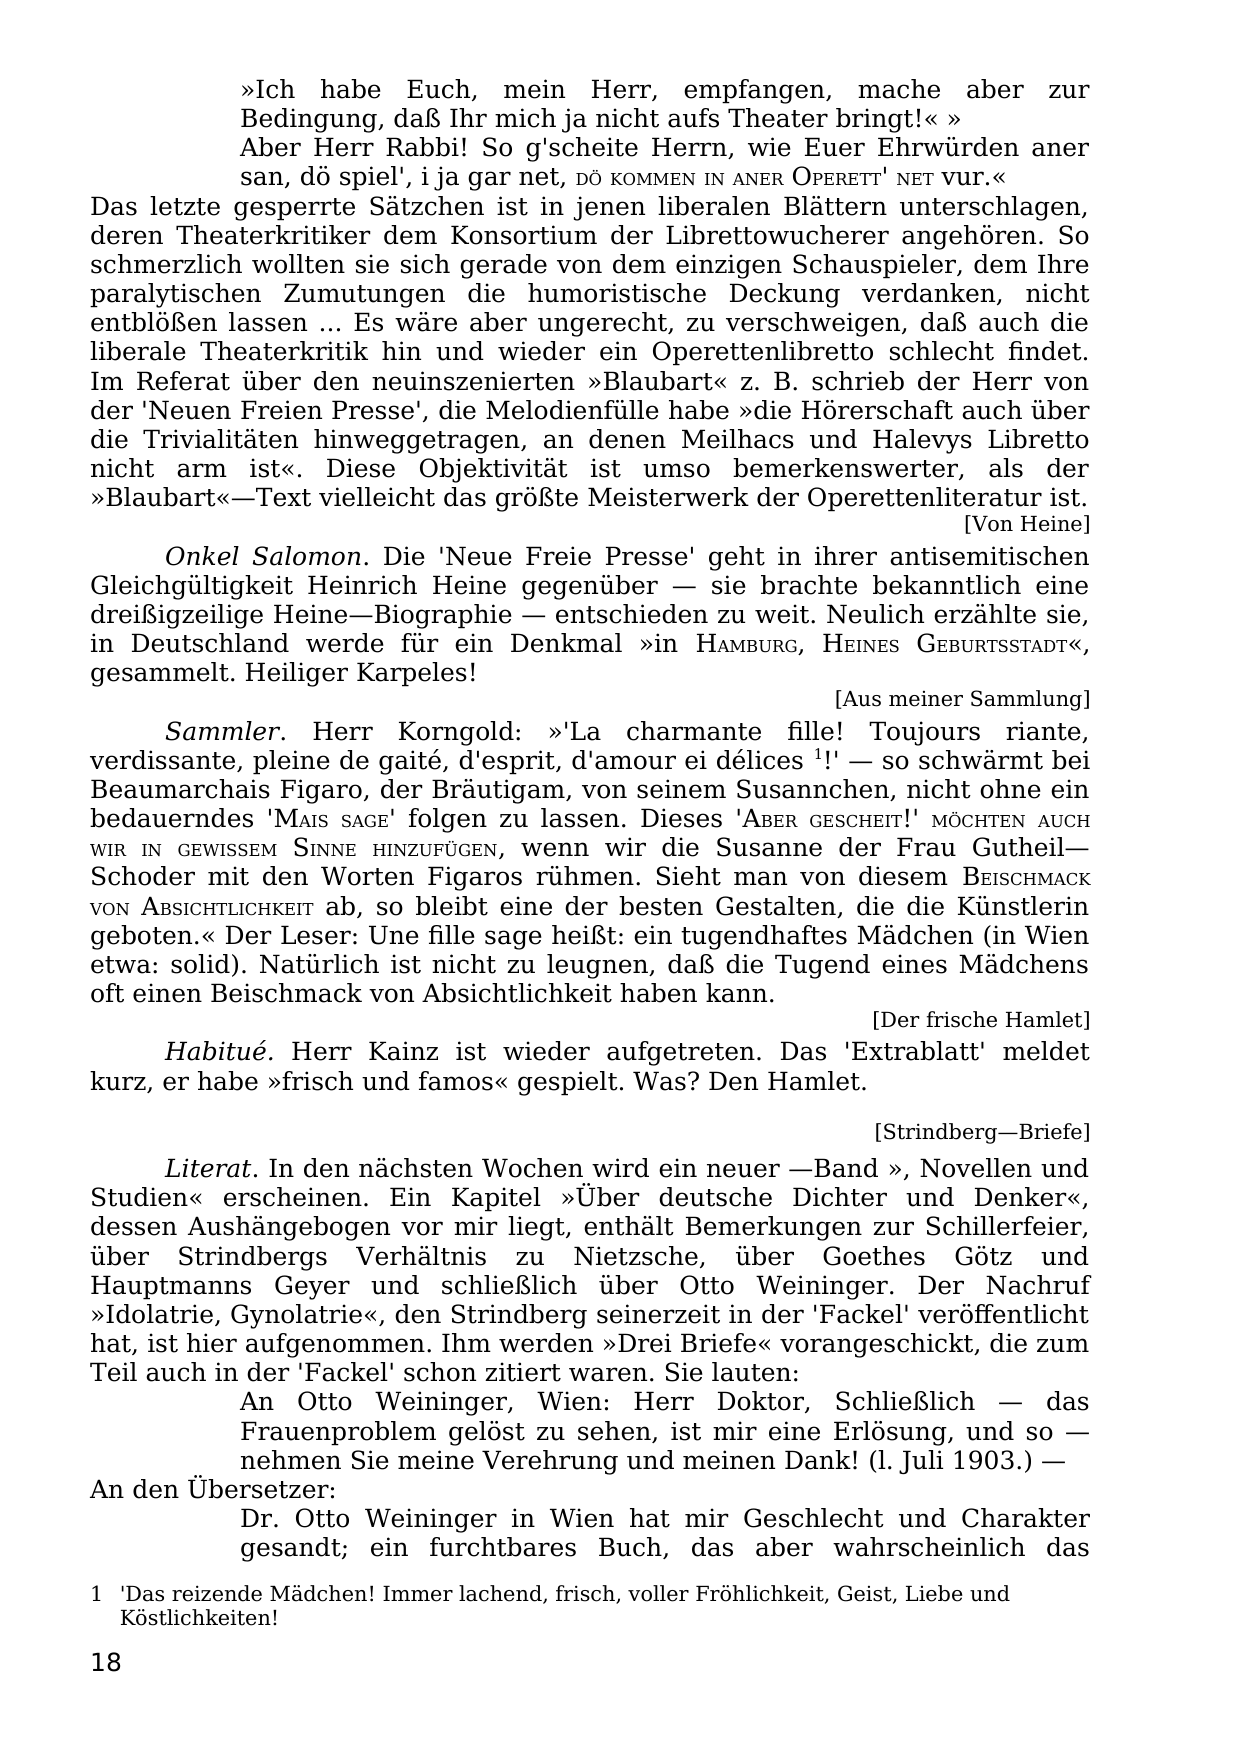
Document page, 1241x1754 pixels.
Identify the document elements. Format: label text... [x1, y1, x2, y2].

text [Strindberg—Briefe] [90, 1120, 1091, 1144]
text [Aus meiner Sammlung] [90, 687, 1091, 712]
text [Der frische Hamlet] [90, 1008, 1091, 1033]
text Dr. Otto Weininger in Wien hat mir Geschlecht und Charakter gesandt; ein furchtbares Buch, das aber wahrscheinlich das [240, 1504, 1091, 1562]
text Onkel Salomon. Die 'Neue Freie Presse' geht in ihrer antisemitischen Gleichgültigkeit Heinrich Heine gegenüber — sie brachte bekanntlich eine dreißigzeilige Heine—Biographie — entschieden zu weit. Neulich erzählte sie, in Deutschland werde für ein Denkmal »in Hamburg, Heines Geburtsstadt«, gesammelt. Heiliger Karpeles! [90, 537, 1091, 687]
text »Ich habe Euch, mein Herr, empfangen, mache aber zur Bedingung, daß Ihr mich ja nicht aufs Theater bringt!« » [240, 75, 1091, 133]
text Aber Herr Rabbi! So g'scheite Herrn, wie Euer Ehrwürden aner san, dö spiel', i ja gar net, dö kommen in aner Operett' net vur.« [240, 133, 1091, 192]
text Habitué. Herr Kainz ist wieder aufgetreten. Das 'Extrablatt' meldet kurz, er habe »frisch und famos« gespielt. Was? Den Hamlet. [90, 1033, 1091, 1096]
text Sammler. Herr Korngold: »'La charmante fille! Toujours riante, verdissante, pleine de gaité, d'esprit, d'amour ei délices !' — so schwärmt bei Beaumarchais Figaro, der Bräutigam, von seinem Susannchen, nicht ohne ein bedauerndes 'Mais sage' folgen zu lassen. Dieses 'Aber gescheit!' möchten auch wir in gewissem Sinne hinzufügen, wenn wir die Susanne der Frau Gutheil—Schoder mit den Worten Figaros rühmen. Sieht man von diesem Bei­schmack von Absichtlichkeit ab, so bleibt eine der besten Gestalten, die die Künstlerin geboten.« Der Leser: Une fille sage heißt: ein tugendhaftes Mädchen (in Wien etwa: solid). Natürlich ist nicht zu leugnen, daß die Tugend eines Mädchens oft einen Beischmack von Absichtlichkeit haben kann. [90, 712, 1091, 1008]
text [Von Heine] [90, 512, 1091, 537]
text An den Übersetzer: [90, 1475, 1091, 1504]
text Literat. In den nächsten Wochen wird ein neuer —Band », Novellen und Studien« erscheinen. Ein Kapitel »Über deutsche Dichter und Denker«, dessen Aushängebogen vor mir liegt, enthält Bemerkungen zur Schillerfeier, über Strindbergs Verhältnis zu Nietzsche, über Goethes Götz und Hauptmanns Geyer und schließlich über Otto Weininger. Der Nachruf »Idolatrie, Gynolatrie«, den Strindberg seinerzeit in der 'Fackel' veröffentlicht hat, ist hier aufgenommen. Ihm werden »Drei Briefe« vorangeschickt, die zum Teil auch in der 'Fackel' schon zitiert waren. Sie lauten: [90, 1144, 1091, 1387]
text An Otto Weininger, Wien: Herr Doktor, Schließlich — das Frauenproblem gelöst zu sehen, ist mir eine Erlösung, und so — nehmen Sie meine Verehrung und meinen Dank! (l. Juli 1903.) — [240, 1387, 1091, 1475]
text 'Das reizende Mädchen! Immer lachend, frisch, voller Fröhlichkeit, Geist, Liebe und Köstlichkeiten! [90, 1582, 1091, 1631]
text Das letzte gesperrte Sätzchen ist in jenen liberalen Blättern unterschlagen, deren Theaterkritiker dem Konsortium der Librettowucherer angehören. So schmerzlich wollten sie sich gerade von dem einzigen Schauspieler, dem Ihre paralytischen Zumutungen die humoristische Deckung verdanken, nicht entblößen lassen ... Es wäre aber ungerecht, zu verschweigen, daß auch die liberale Theaterkritik hin und wieder ein Operettenlibretto schlecht findet. Im Referat über den neuinszenierten »Blaubart« z. B. schrieb der Herr von der 'Neuen Freien Presse', die Melodienfülle habe »die Hörerschaft auch über die Trivialitäten hinweggetragen, an denen Meilhacs und Halevys Libretto nicht arm ist«. Diese Objektivität ist umso bemerkenswerter, als der »Blaubart«—Text vielleicht das größte Meisterwerk der Operettenliteratur ist. [90, 192, 1091, 512]
